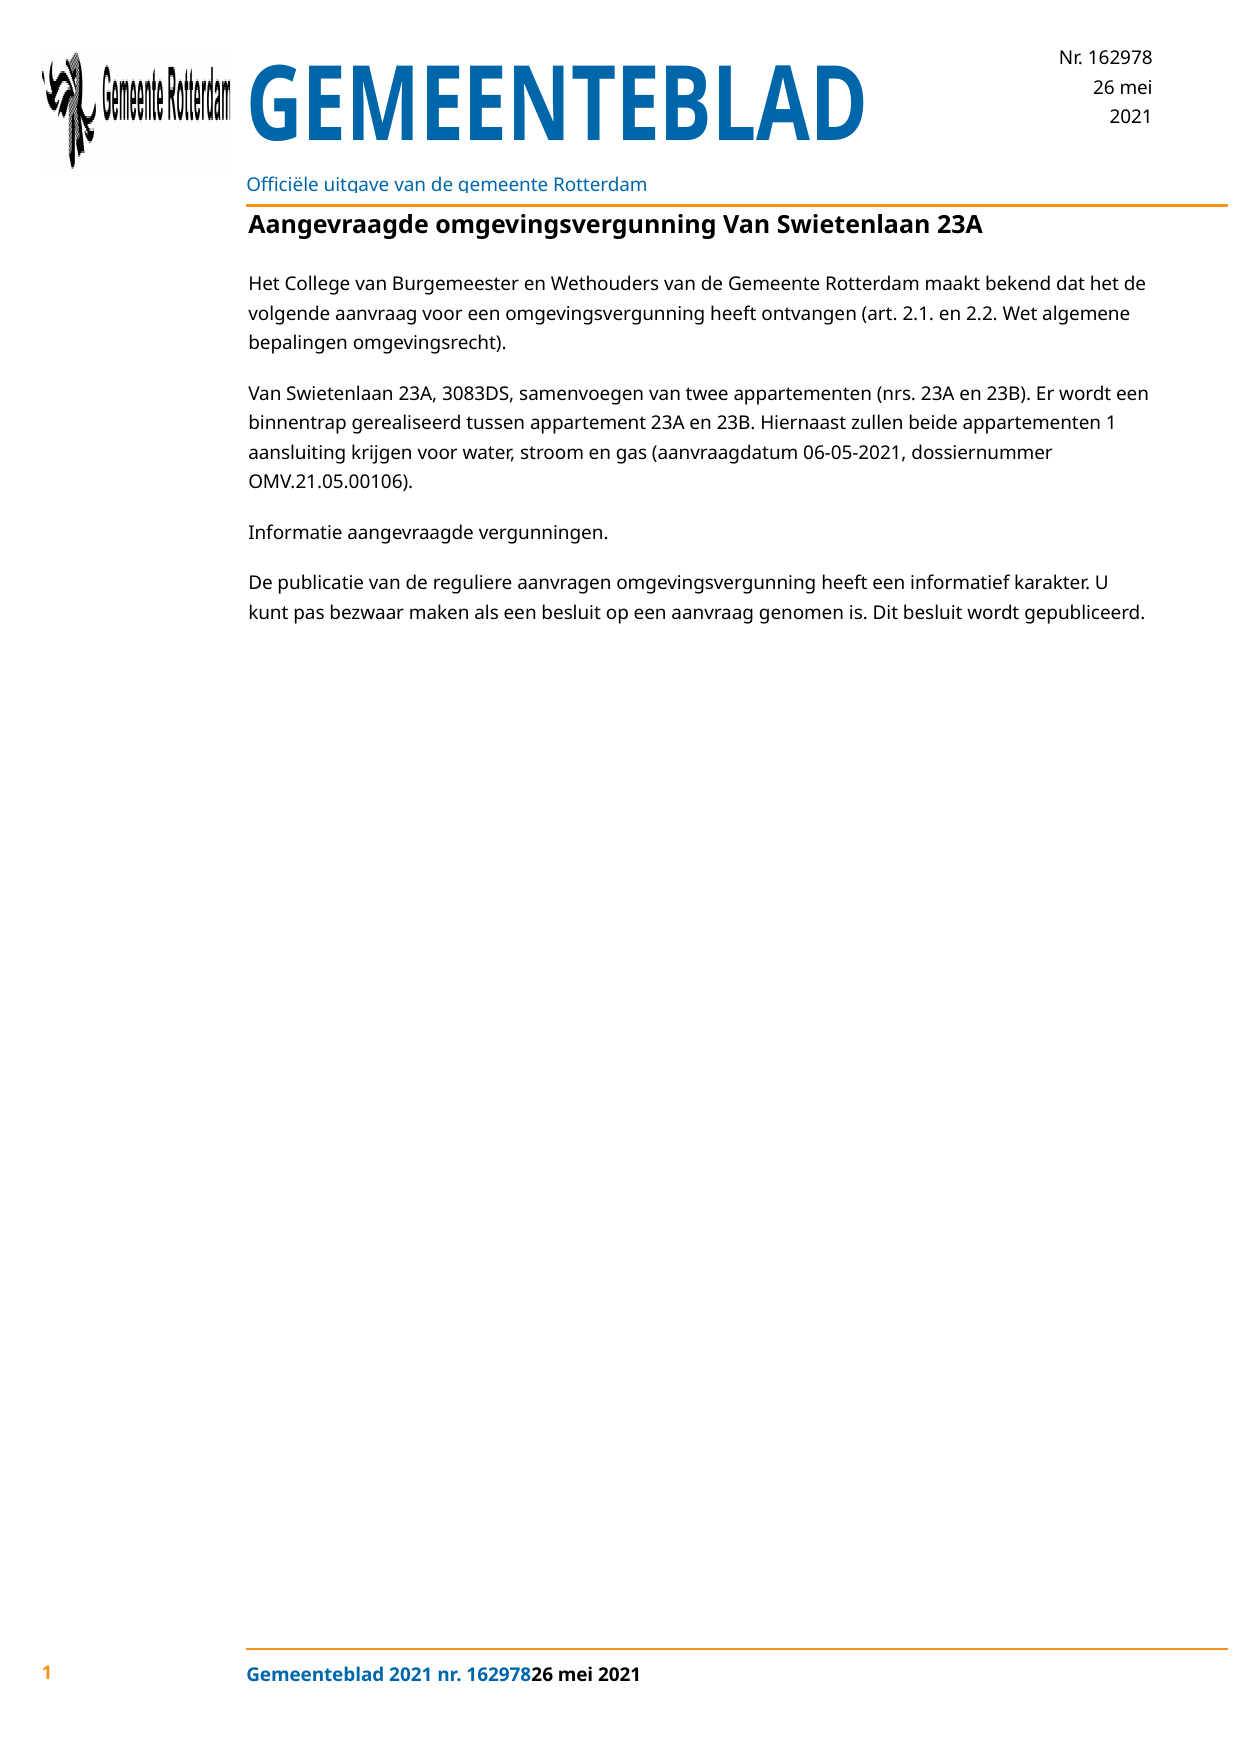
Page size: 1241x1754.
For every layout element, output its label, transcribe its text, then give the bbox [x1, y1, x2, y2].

text Van Swietenlaan 23A, 3083DS, samenvoegen van twee appartementen (nrs. 23A en 23B). Er wordt een binnentrap gerealiseerd tussen appartement 23A en 23B. Hiernaast zullen beide appartementen 1 aansluiting krijgen voor water, stroom en gas (aanvraagdatum 06-05-2021, dossiernummer OMV.21.05.00106). [248, 380, 1152, 494]
text Het College van Burgemeester en Wethouders van de Gemeente Rotterdam maakt bekend dat het de volgende aanvraag voor een omgevingsvergunning heeft ontvangen (art. 2.1. en 2.2. Wet algemene bepalingen omgevingsrecht). [248, 270, 1152, 355]
text De publicatie van de reguliere aanvragen omgevingsvergunning heeft een informatief karakter. U kunt pas bezwaar maken als een besluit op een aanvraag genomen is. Dit besluit wordt gepubliceerd. [248, 569, 1152, 625]
picture [41, 47, 231, 172]
text Aangevraagde omgevingsvergunning Van Swietenlaan 23A [248, 207, 1152, 241]
text Informatie aangevraagde vergunningen. [248, 519, 1152, 545]
